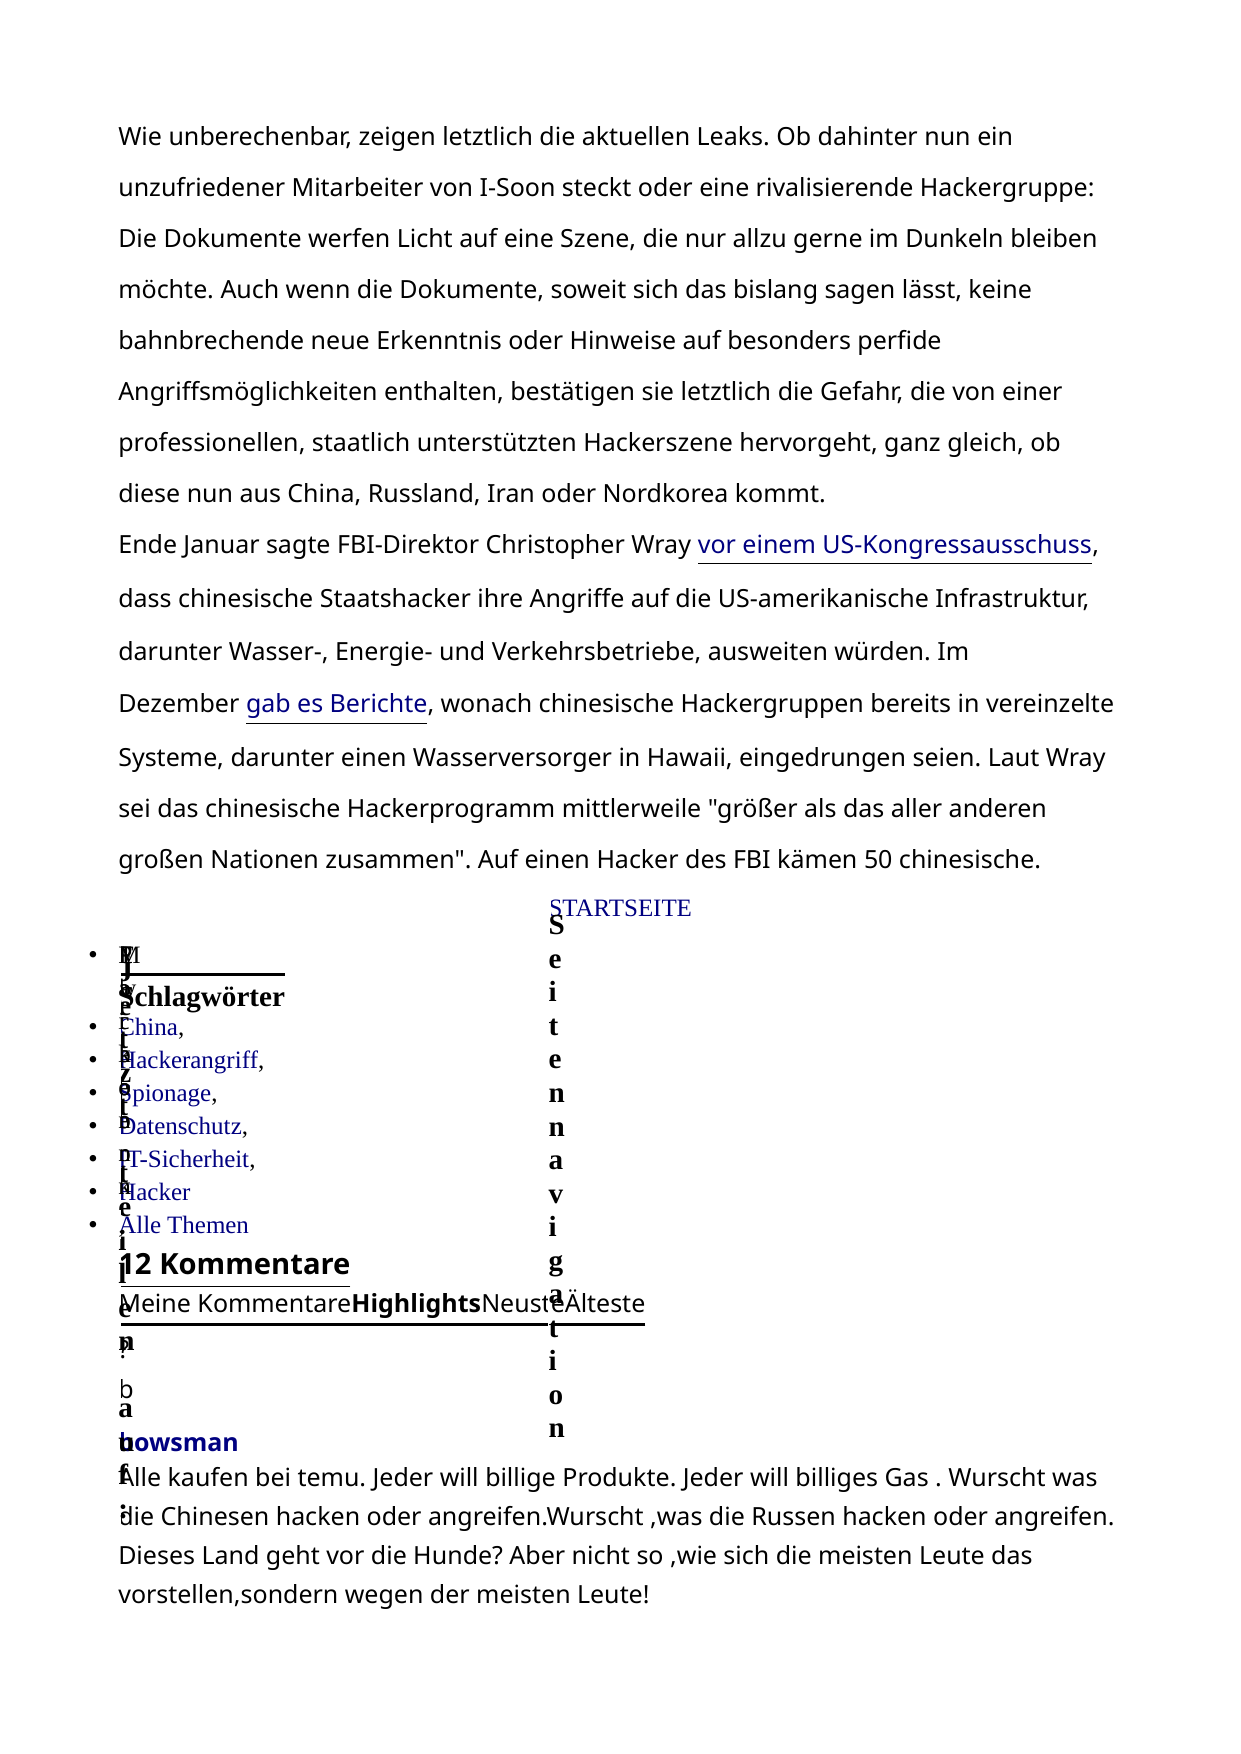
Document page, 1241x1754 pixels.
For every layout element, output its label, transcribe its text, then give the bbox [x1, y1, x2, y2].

text b [121, 1371, 548, 1405]
list IT-Sicherheit [121, 1144, 249, 1173]
list Hacker [121, 1177, 548, 1206]
text Meine KommentareHighlightsNeusteÄlteste [121, 1286, 548, 1323]
subtitle 12 Kommentare [121, 1243, 548, 1286]
subtitle 12 Kommentare [551, 1243, 1122, 1286]
list Hacker [551, 1177, 1122, 1206]
list Spionage [551, 1078, 1122, 1107]
list Spionage [122, 1078, 211, 1107]
subtitle Schlagwörter [122, 973, 548, 1012]
list China [551, 1012, 1122, 1041]
text Meine KommentareHighlightsNeusteÄlteste [551, 1286, 1122, 1326]
list Datenschutz [244, 1111, 548, 1140]
list Hackerangriff [121, 1045, 258, 1074]
list IT-Sicherheit [252, 1144, 548, 1173]
list Datenschutz [121, 1111, 242, 1140]
text b [122, 1386, 130, 1396]
list IT-Sicherheit [551, 1144, 1122, 1173]
list Datenschutz [551, 1111, 1122, 1140]
list Alle Themen [121, 1210, 548, 1239]
list Hackerangriff [551, 1045, 1122, 1074]
list Hackerangriff [260, 1045, 548, 1074]
text ? [121, 1332, 548, 1366]
list Spionage [213, 1078, 548, 1107]
subtitle Schlagwörter [551, 973, 1122, 1012]
text b [551, 1371, 1122, 1405]
text Alle kaufen bei temu. Jeder will billige Produkte. Jeder will billiges Gas . Wurscht was die Chinesen hacken oder angreifen.Wurscht ,was die Russen hacken oder angreifen. Dieses Land geht vor die Hunde? Aber nicht so ,wie sich die meisten Leute das vorstellen,sondern wegen der meisten Leute! [118, 1459, 1122, 1611]
text Ende Januar sagte FBI-Direktor Christopher Wray vor einem US-Kongressausschuss, dass chinesische Staatshacker ihre Angriffe auf die US-amerikanische Infrastruktur, darunter Wasser-, Energie- und Verkehrsbetriebe, ausweiten würden. Im Dezember gab es Berichte, wonach chinesische Hackergruppen bereits in vereinzelte Systeme, darunter einen Wasserversorger in Hawaii, eingedrungen seien. Laut Wray sei das chinesische Hackerprogramm mittlerweile "größer als das aller anderen großen Nationen zusammen". Auf einen Hacker des FBI kämen 50 chinesische. [118, 526, 1122, 876]
list Alle Themen [551, 1210, 1122, 1239]
subtitle bowsman [121, 1425, 1122, 1459]
text Wie unberechenbar, zeigen letztlich die aktuellen Leaks. Ob dahinter nun ein unzufriedener Mitarbeiter von I-Soon steckt oder eine rivalisierende Hackergruppe: Die Dokumente werfen Licht auf eine Szene, die nur allzu gerne im Dunkeln bleiben möchte. Auch wenn die Dokumente, soweit sich das bislang sagen lässt, keine bahnbrechende neue Erkenntnis oder Hinweise auf besonders perfide Angriffsmöglichkeiten enthalten, bestätigen sie letztlich die Gefahr, die von einer professionellen, staatlich unterstützten Hackerszene hervorgeht, ganz gleich, ob diese nun aus China, Russland, Iran oder Nordkorea kommt. [118, 118, 1122, 509]
text ? [551, 1332, 1122, 1366]
text b [553, 1392, 557, 1403]
list China [121, 1012, 178, 1041]
list China [180, 1012, 548, 1041]
text STARTSEITE [118, 893, 1122, 922]
